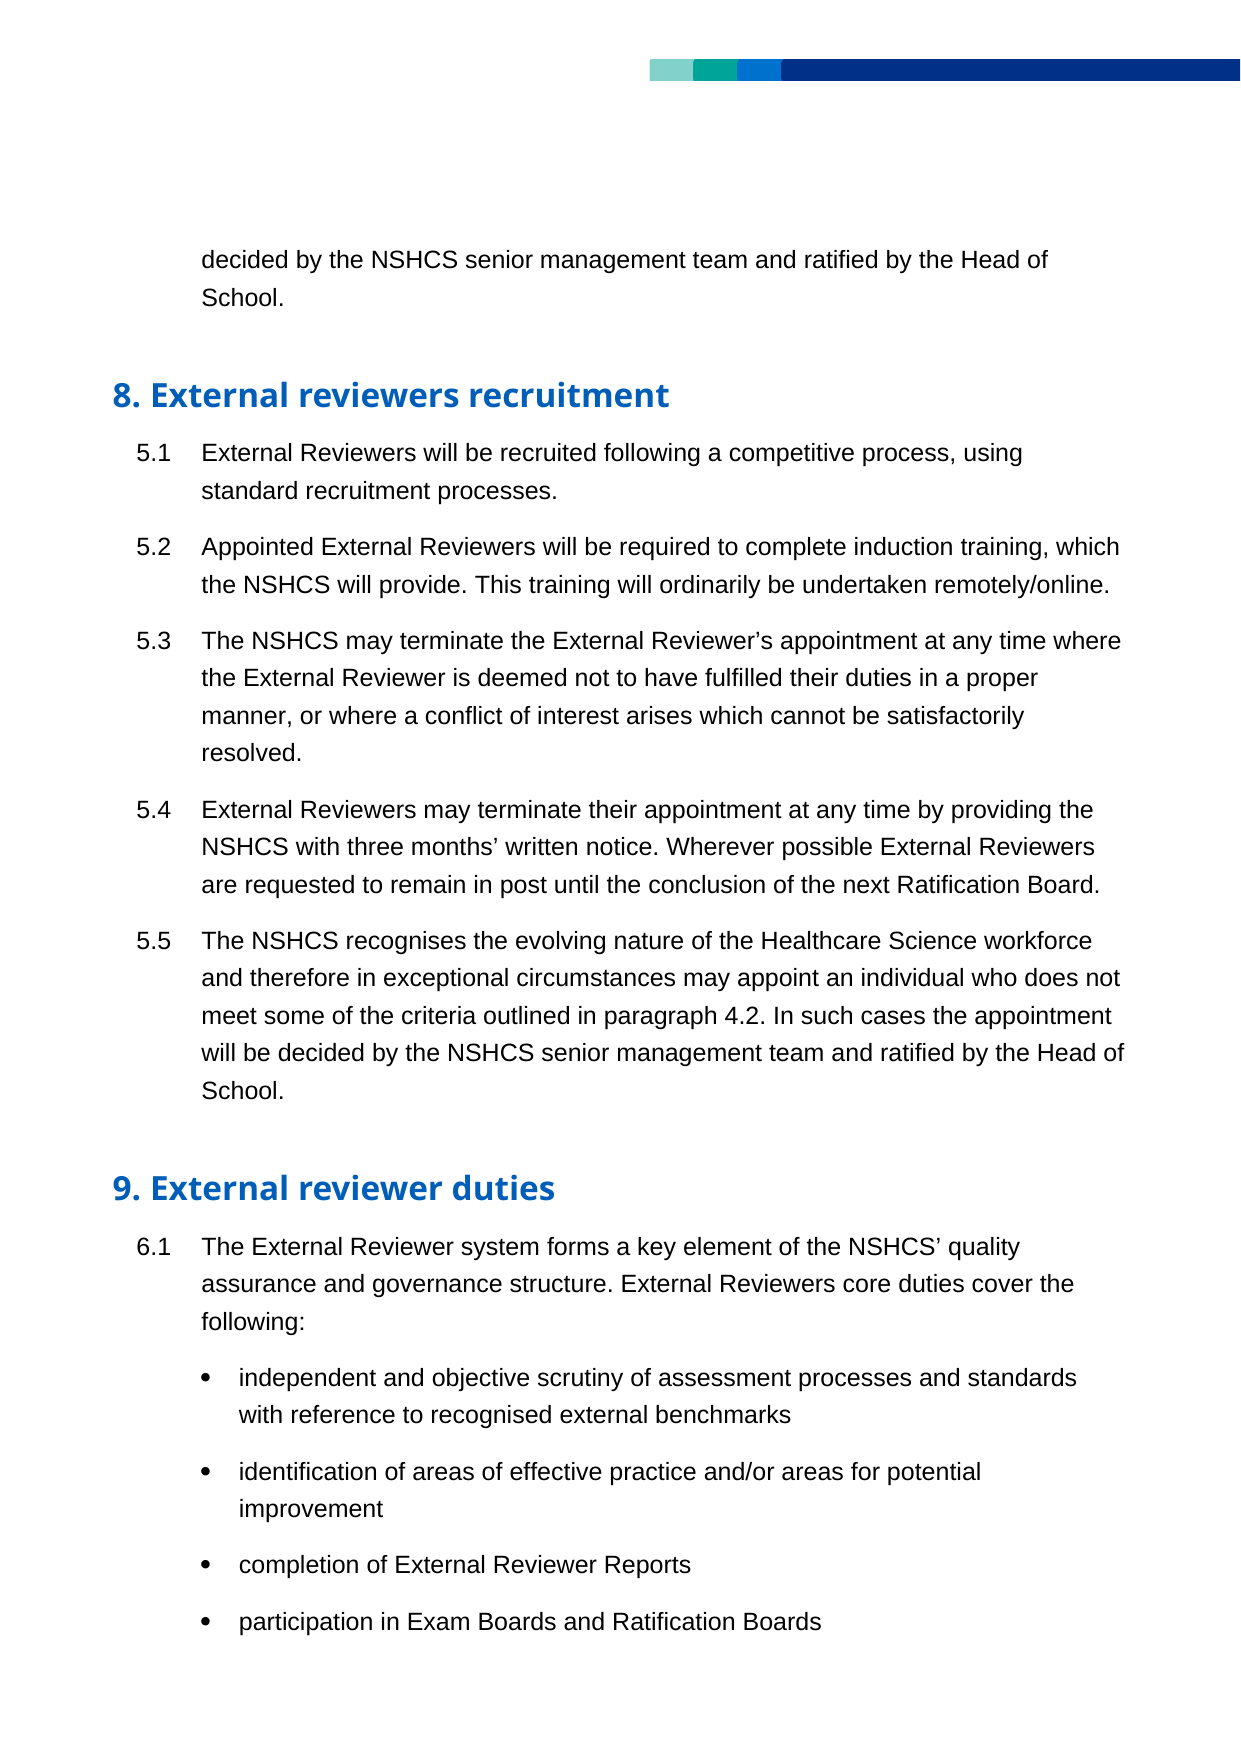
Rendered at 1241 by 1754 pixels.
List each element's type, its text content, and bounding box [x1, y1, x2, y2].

list Appointed External Reviewers will be required to complete induction training, which the NSHCS will provide. This training will ordinarily be undertaken remotely/online. [136, 523, 1128, 598]
list identification of areas of effective practice and/or areas for potential improvement [201, 1448, 1128, 1523]
subtitle External reviewers recruitment [112, 372, 1128, 417]
list External Reviewers will be recruited following a competitive process, using standard recruitment processes. [136, 429, 1128, 504]
list The External Reviewer system forms a key element of the NSHCS’ quality assurance and governance structure. External Reviewers core duties cover the following: [136, 1223, 1128, 1335]
list independent and objective scrutiny of assessment processes and standards with reference to recognised external benchmarks [201, 1354, 1128, 1429]
list completion of External Reviewer Reports [201, 1542, 1128, 1579]
list decided by the NSHCS senior management team and ratified by the Head of School. [136, 236, 1128, 311]
list The NSHCS may terminate the External Reviewer’s appointment at any time where the External Reviewer is deemed not to have fulfilled their duties in a proper manner, or where a conflict of interest arises which cannot be satisfactorily resolved. [136, 617, 1128, 767]
list participation in Exam Boards and Ratification Boards [201, 1598, 1128, 1635]
subtitle External reviewer duties [112, 1165, 1128, 1210]
list External Reviewers may terminate their appointment at any time by providing the NSHCS with three months’ written notice. Wherever possible External Reviewers are requested to remain in post until the conclusion of the next Ratification Board. [136, 786, 1128, 898]
list The NSHCS recognises the evolving nature of the Healthcare Science workforce and therefore in exceptional circumstances may appoint an individual who does not meet some of the criteria outlined in paragraph 4.2. In such cases the appointment will be decided by the NSHCS senior management team and ratified by the Head of School. [136, 917, 1128, 1104]
